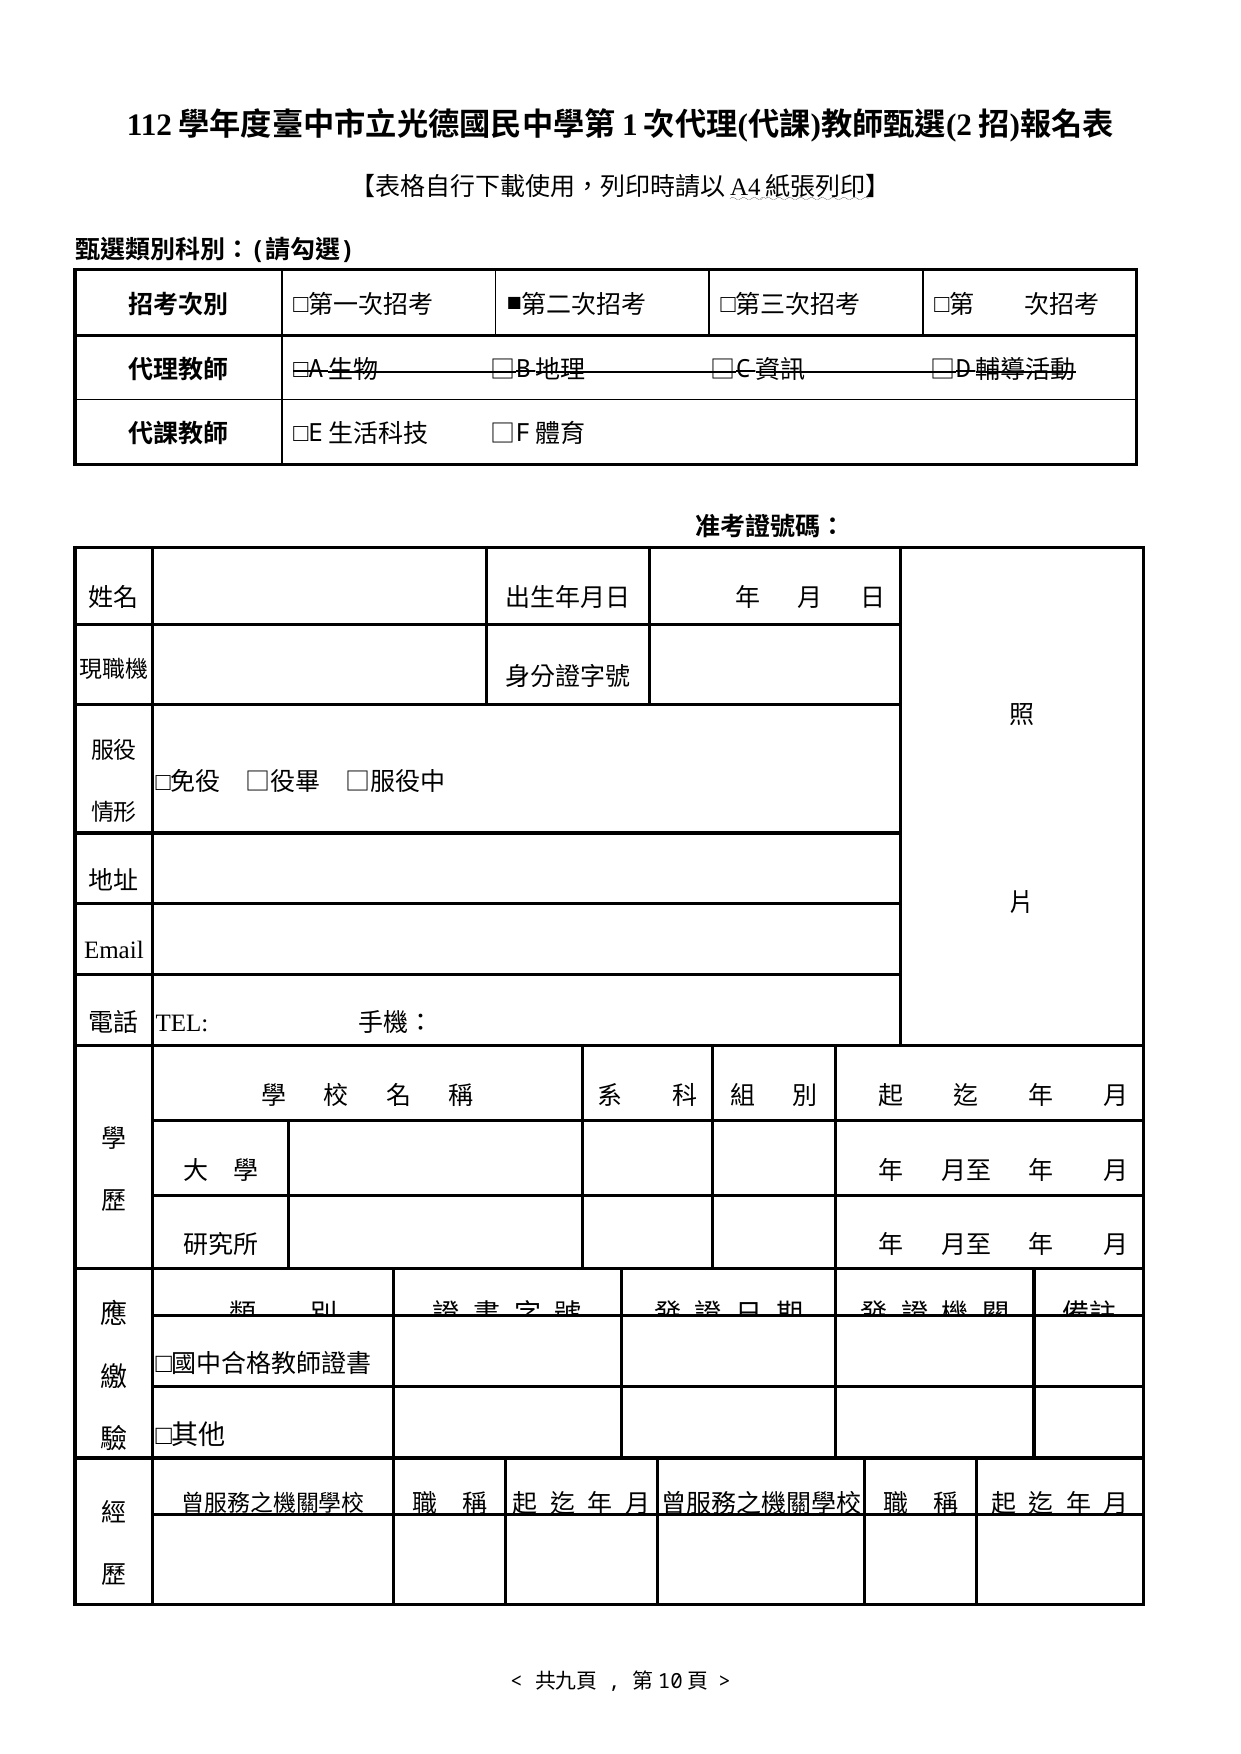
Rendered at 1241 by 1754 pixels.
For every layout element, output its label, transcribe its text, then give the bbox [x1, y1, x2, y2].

table_cell [584, 1122, 711, 1194]
table_cell 系 科 [584, 1047, 711, 1119]
table_cell 經 歷 [77, 1460, 151, 1603]
text 112學年度臺中市立光德國民中學第1次代理(代課)教師甄選(2招)報名表 [75, 81, 1165, 143]
table_cell 應 繳 驗 證 件 [77, 1270, 151, 1456]
table_cell 年 月至 年 月 [837, 1197, 1142, 1267]
table_cell [395, 1516, 504, 1603]
table_header 招考次別 [77, 271, 281, 334]
table_cell 備註 [1036, 1270, 1142, 1314]
table_cell 起 迄 年 月 [837, 1047, 1142, 1119]
text 准考證號碼： [695, 483, 1165, 546]
table_cell Email [77, 905, 151, 973]
table_cell [154, 835, 899, 902]
table_cell [651, 626, 899, 703]
table_cell 發 證 機 關 [837, 1270, 1032, 1314]
table_cell [866, 1516, 975, 1603]
table_cell [154, 905, 899, 973]
table_header 姓名 [77, 549, 151, 622]
table_cell □E生活科技 □F體育 [283, 400, 1135, 463]
text 【表格自行下載使用，列印時請以A4紙張列印】 [75, 143, 1165, 206]
table_cell 代理教師 [77, 337, 281, 399]
table_cell □免役 □役畢 □服役中 [154, 706, 899, 831]
table_cell [978, 1516, 1142, 1603]
table_cell [395, 1317, 582, 1384]
table_cell [290, 1122, 581, 1194]
table_cell 身分證字號 [488, 626, 648, 703]
table_cell [837, 1317, 1032, 1384]
table_cell □其他 [154, 1388, 392, 1456]
table_header [154, 549, 485, 622]
table_cell 發 證 日 期 [623, 1270, 834, 1314]
table_cell [1036, 1317, 1142, 1384]
table_cell [584, 1197, 711, 1267]
table_cell 代課教師 [77, 400, 281, 463]
table_cell 學 校 名 稱 [154, 1047, 581, 1119]
table_cell 職 稱 [866, 1460, 975, 1513]
table_cell [714, 1122, 834, 1194]
table_cell 職 稱 [395, 1460, 504, 1513]
table_header 出生年月日 [488, 549, 648, 622]
table_cell 組 別 [714, 1047, 834, 1119]
table_cell [659, 1516, 863, 1603]
table_cell [395, 1388, 582, 1456]
table_cell 曾服務之機關學校 [659, 1460, 863, 1513]
table_cell 電話 [77, 976, 151, 1044]
table_cell 證 書 字 號 [395, 1270, 620, 1314]
table_cell 地址 [77, 835, 151, 902]
table_cell 學 歷 [77, 1047, 151, 1267]
table_cell 大 學 [154, 1122, 287, 1194]
table_cell [623, 1317, 834, 1384]
table_cell TEL: 手機： [154, 976, 899, 1044]
text 甄選類別科別：(請勾選) [75, 206, 1165, 268]
table_cell [290, 1197, 581, 1267]
table_cell [714, 1197, 834, 1267]
table_cell 服役 情形 [77, 706, 151, 831]
table_cell 現職機關學校 [77, 626, 151, 703]
table_header □第三次招考 [710, 271, 922, 334]
table_cell 年 月至 年 月 [837, 1122, 1142, 1194]
table_cell □國中合格教師證書 [154, 1317, 392, 1384]
table_header □第 次招考 [924, 271, 1135, 334]
table_cell [507, 1516, 656, 1603]
table_header ■第二次招考 [496, 271, 708, 334]
table_cell [154, 626, 485, 703]
table_cell 研究所 [154, 1197, 287, 1267]
table_cell 曾服務之機關學校 [154, 1460, 392, 1513]
table_header 年 月 日 [651, 549, 899, 622]
table_cell [582, 1317, 620, 1384]
table_cell [1036, 1388, 1142, 1456]
table_header 照 片 [902, 549, 1142, 1044]
table_header □第一次招考 [283, 271, 495, 334]
table_cell 起 迄 年 月 [507, 1460, 656, 1513]
table_cell [582, 1388, 620, 1456]
table_cell [837, 1388, 1032, 1456]
table_cell 起 迄 年 月 [978, 1460, 1142, 1513]
table_cell 類 別 [154, 1270, 392, 1314]
table_cell [623, 1388, 834, 1456]
table_cell □A生物 □B地理 □C資訊 □D輔導活動 [283, 337, 1135, 399]
table_cell [154, 1516, 392, 1603]
